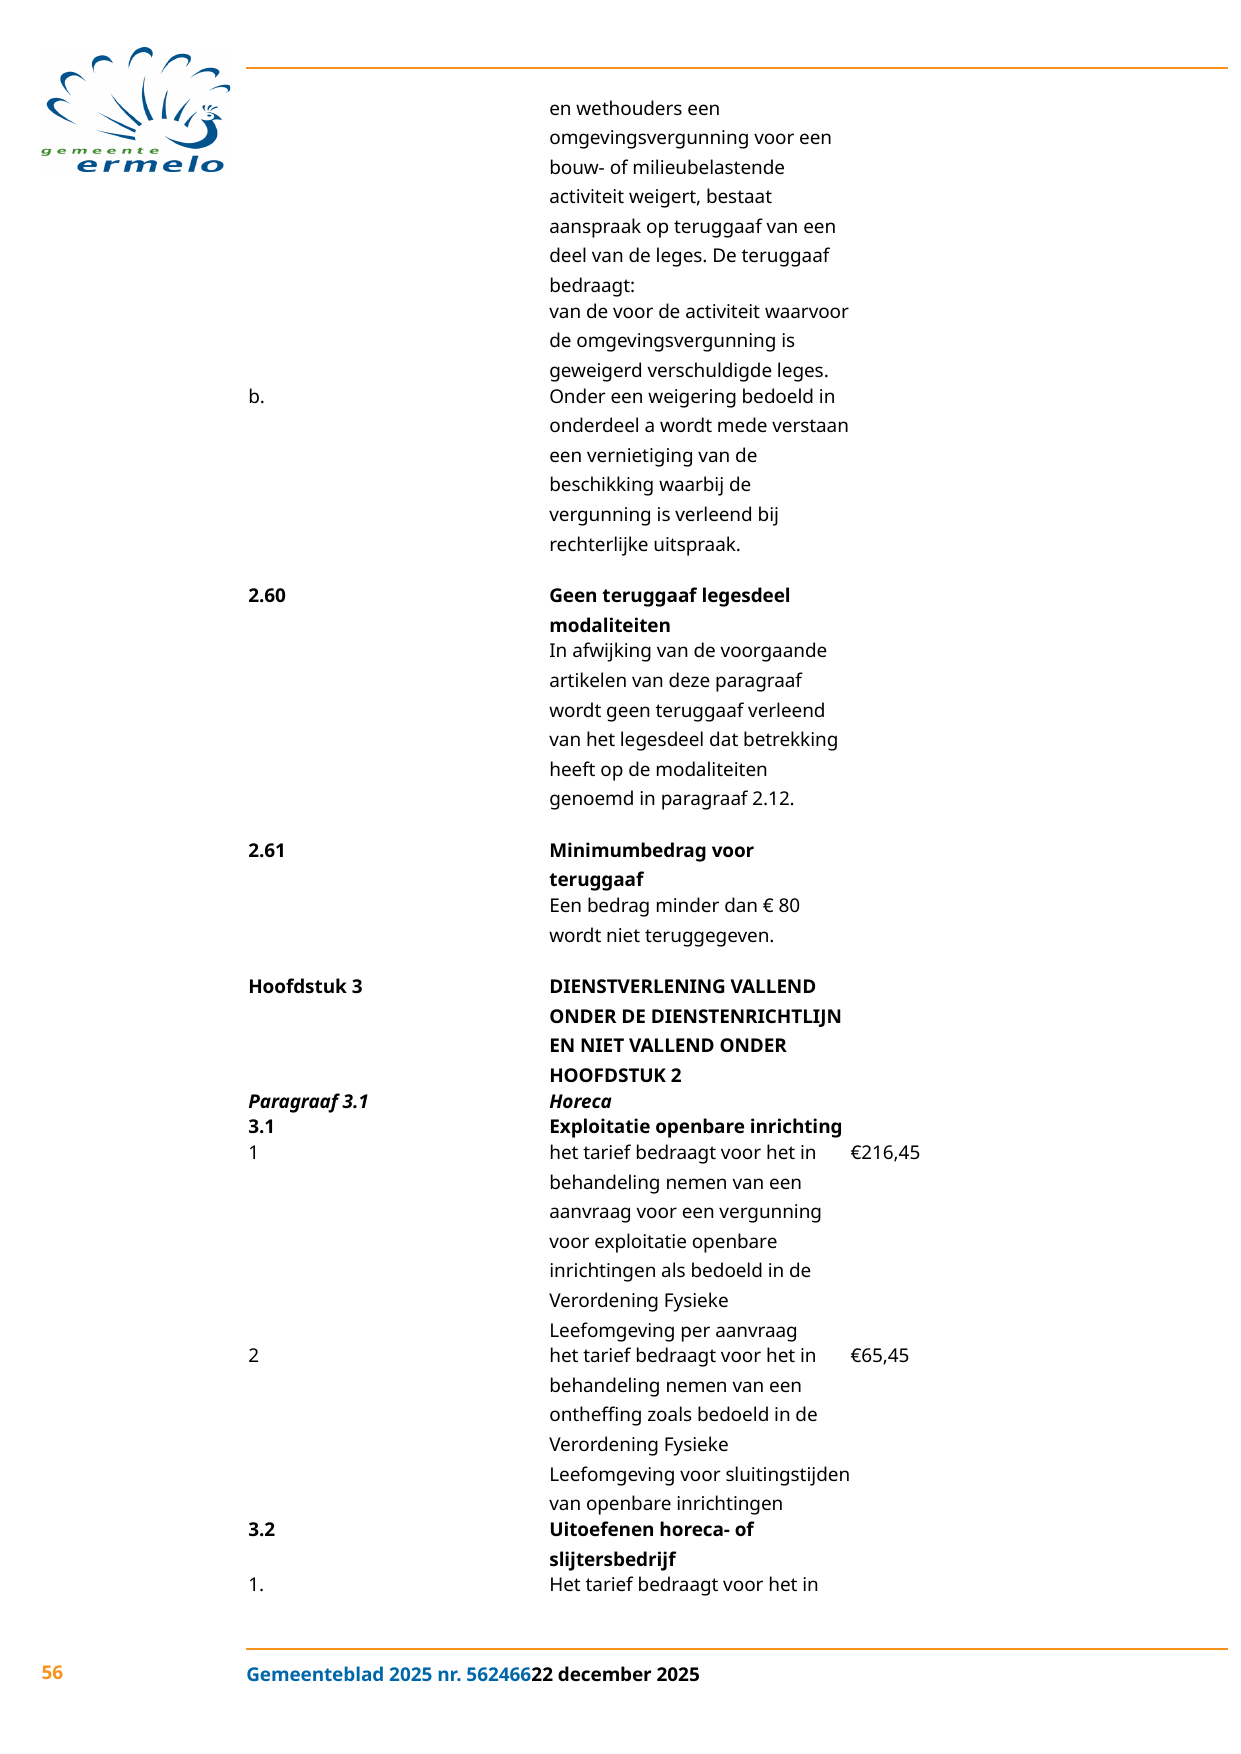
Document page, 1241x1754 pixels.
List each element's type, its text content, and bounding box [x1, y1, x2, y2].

table_cell Hoofdstuk 3 [248, 973, 549, 1088]
table_cell [850, 892, 1152, 948]
table_cell [850, 95, 1152, 298]
table_cell Geen teruggaaf legesdeel modaliteiten [549, 582, 850, 638]
table_cell van de voor de activiteit waarvoor de omgevingsvergunning is geweigerd verschuldigde leges. [549, 298, 850, 383]
table_cell [549, 948, 850, 973]
table_cell [248, 557, 549, 582]
table_cell [248, 638, 549, 811]
table_cell [850, 1571, 1152, 1597]
picture [41, 47, 231, 172]
table_cell Het tarief bedraagt voor het in [549, 1571, 850, 1597]
table_cell 2.60 [248, 582, 549, 638]
table_cell [248, 298, 549, 383]
table_cell DIENSTVERLENING VALLEND ONDER DE DIENSTENRICHTLIJN EN NIET VALLEND ONDER HOOFDSTUK 2 [549, 973, 850, 1088]
table_cell [248, 892, 549, 948]
table_cell [850, 557, 1152, 582]
table_cell 3.2 [248, 1516, 549, 1571]
table_cell Paragraaf 3.1 [248, 1088, 549, 1113]
table_cell Onder een weigering bedoeld in onderdeel a wordt mede verstaan een vernietiging van de beschikking waarbij de vergunning is verleend bij rechterlijke uitspraak. [549, 383, 850, 557]
table_cell [850, 383, 1152, 557]
table_cell en wethouders een omgevingsvergunning voor een bouw- of milieubelastende activiteit weigert, bestaat aanspraak op teruggaaf van een deel van de leges. De teruggaaf bedraagt: [549, 95, 850, 298]
table_cell 3.1 [248, 1114, 549, 1139]
table_cell [549, 811, 850, 837]
table_cell [248, 811, 549, 837]
table_cell Exploitatie openbare inrichting [549, 1114, 850, 1139]
table_cell [850, 1088, 1152, 1113]
table_cell [850, 1516, 1152, 1571]
table_cell In afwijking van de voorgaande artikelen van deze paragraaf wordt geen teruggaaf verleend van het legesdeel dat betrekking heeft op de modaliteiten genoemd in paragraaf 2.12. [549, 638, 850, 811]
table_cell [549, 557, 850, 582]
table_cell Minimumbedrag voor teruggaaf [549, 837, 850, 892]
table_cell 1 [248, 1139, 549, 1342]
table_cell het tarief bedraagt voor het in behandeling nemen van een aanvraag voor een vergunning voor exploitatie openbare inrichtingen als bedoeld in de Verordening Fysieke Leefomgeving per aanvraag [549, 1139, 850, 1342]
table_cell [850, 811, 1152, 837]
table_cell 2 [248, 1343, 549, 1516]
table_cell €65,45 [850, 1343, 1152, 1516]
table_cell b. [248, 383, 549, 557]
table_cell [850, 1114, 1152, 1139]
table_cell 2.61 [248, 837, 549, 892]
table_cell het tarief bedraagt voor het in behandeling nemen van een ontheffing zoals bedoeld in de Verordening Fysieke Leefomgeving voor sluitingstijden van openbare inrichtingen [549, 1343, 850, 1516]
table_cell [850, 973, 1152, 1088]
table_cell 1. [248, 1571, 549, 1597]
table_cell [850, 948, 1152, 973]
table_cell [850, 298, 1152, 383]
table_cell Uitoefenen horeca- of slijtersbedrijf [549, 1516, 850, 1571]
table_cell [850, 837, 1152, 892]
table_cell [850, 638, 1152, 811]
table_cell [850, 582, 1152, 638]
table_cell [248, 948, 549, 973]
table_cell Een bedrag minder dan € 80 wordt niet teruggegeven. [549, 892, 850, 948]
table_cell [248, 95, 549, 298]
table_cell Horeca [549, 1088, 850, 1113]
table_cell €216,45 [850, 1139, 1152, 1342]
